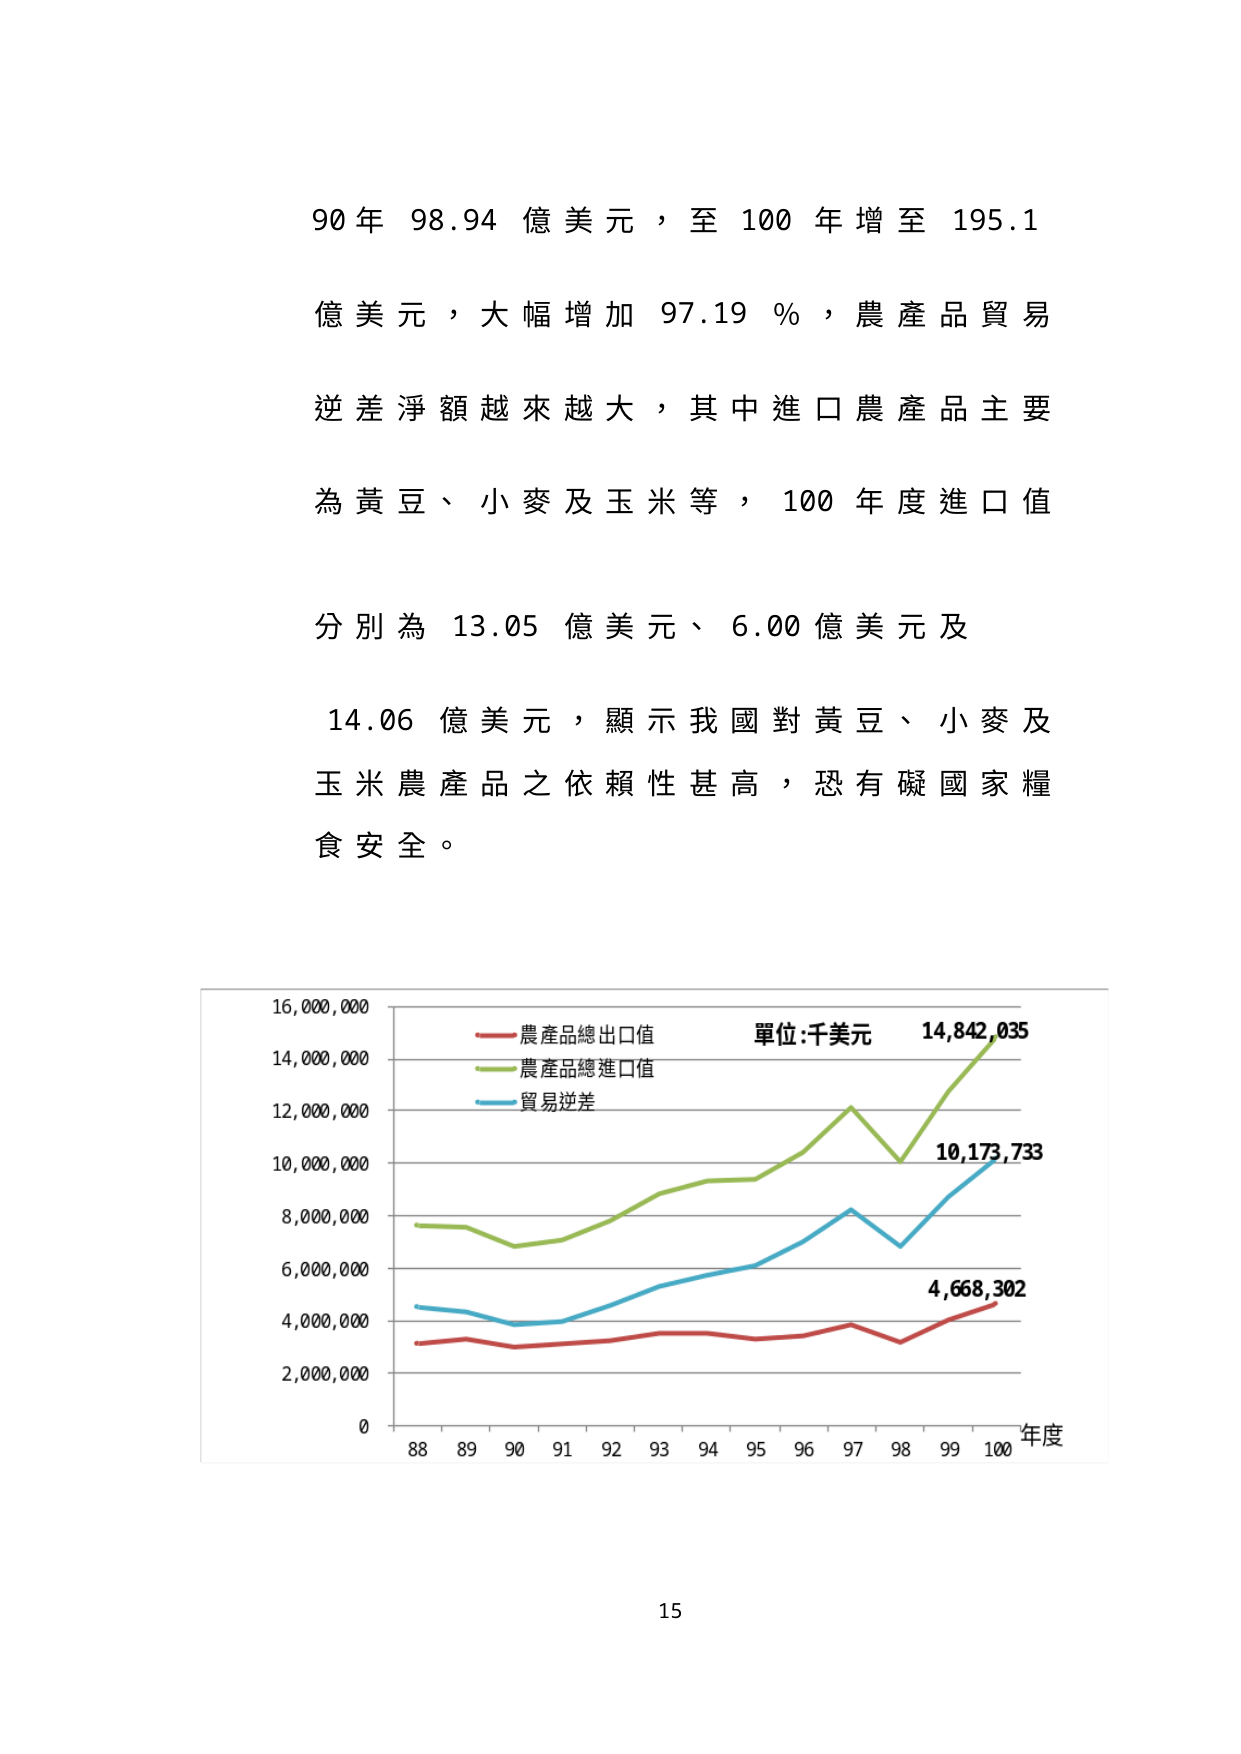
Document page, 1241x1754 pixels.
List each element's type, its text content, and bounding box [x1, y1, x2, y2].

text 90年98.94億美元，至100年增至195.1億美元，大幅增加97.19％，農產品貿易逆差淨額越來越大，其中進口農產品主要為黃豆、小麥及玉米等，100年度進口值分別為13.05億美元、6.00億美元及14.06億美元，顯示我國對黃豆、小麥及玉米農產品之依賴性甚高，恐有礙國家糧食安全。 [271, 177, 1058, 865]
